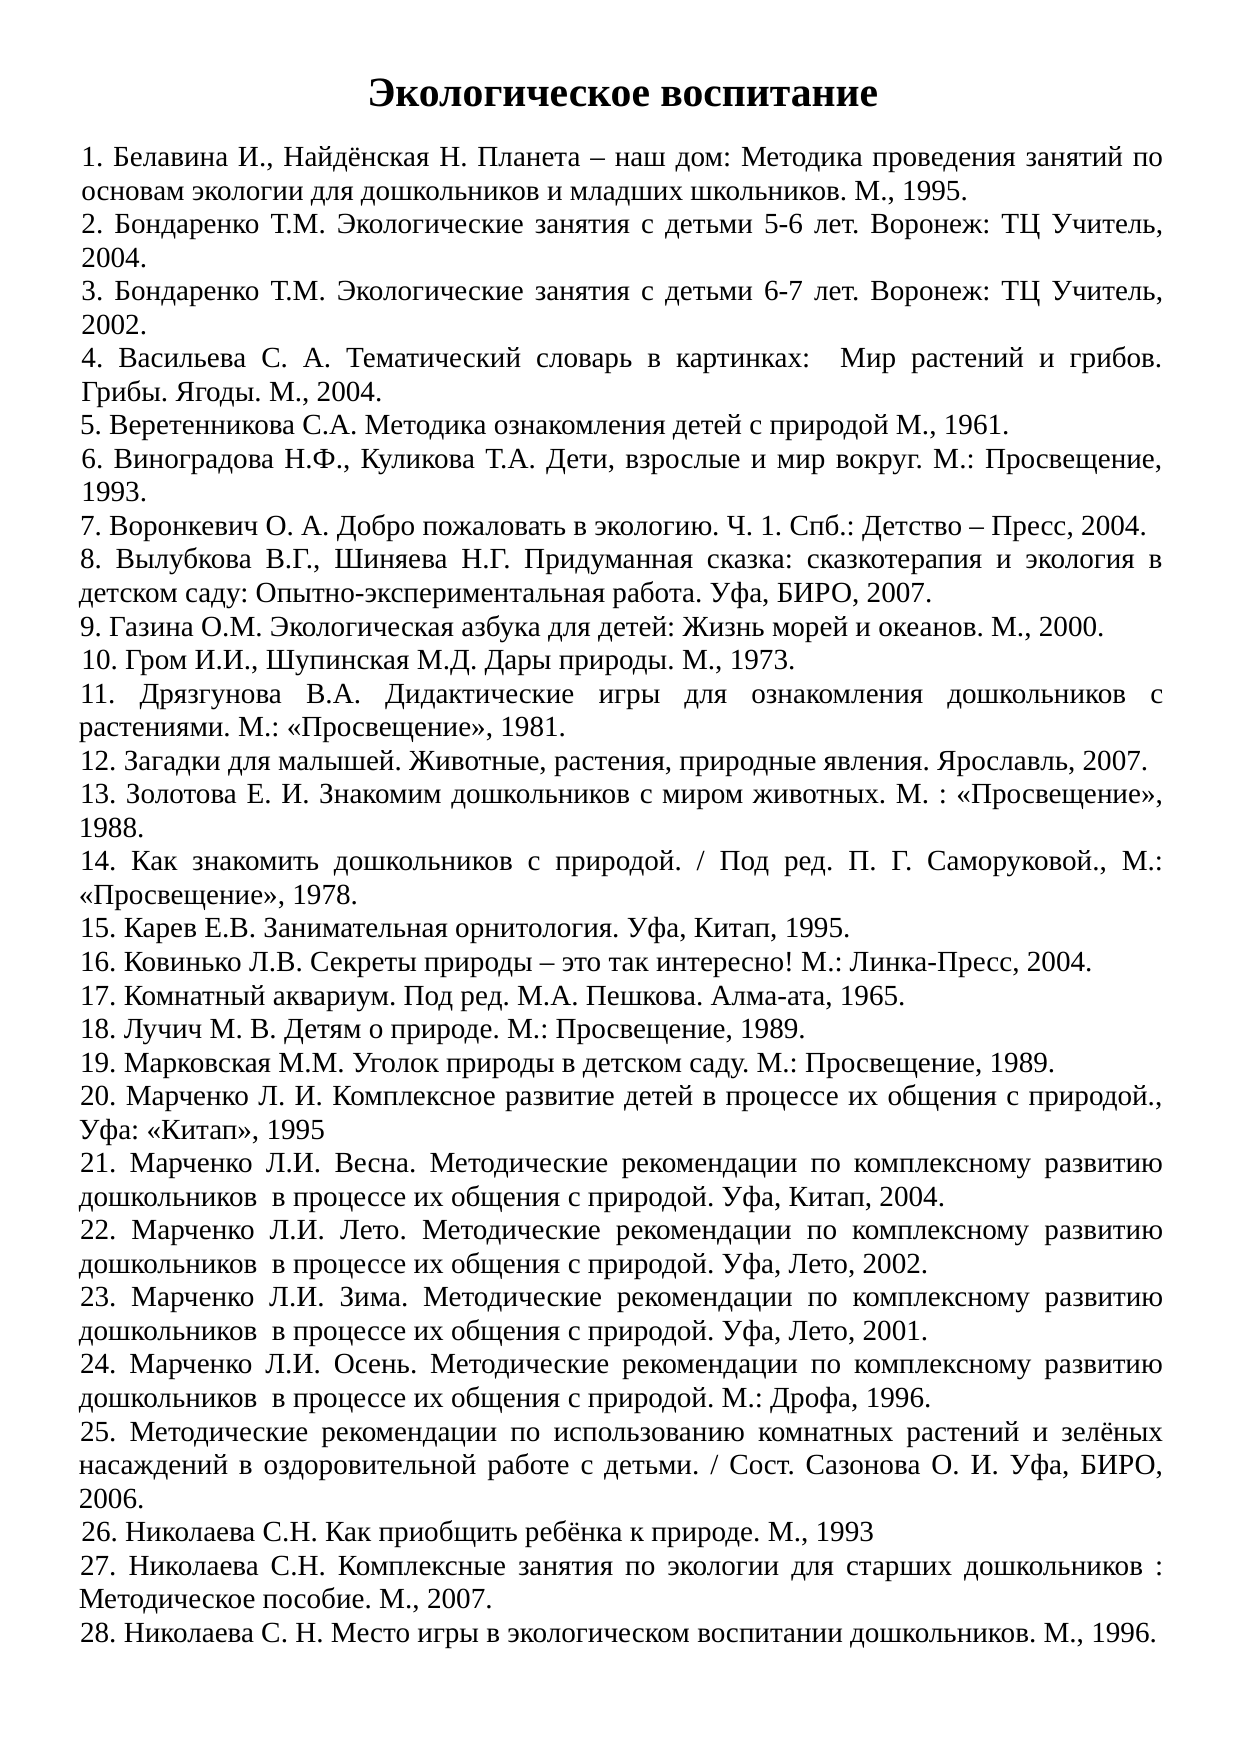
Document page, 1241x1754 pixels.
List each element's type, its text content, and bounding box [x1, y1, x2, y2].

text 9. Газина О.М. Экологическая азбука для детей: Жизнь морей и океанов. М., 2000. [78, 609, 1164, 642]
text Экологическое воспитание [81, 67, 1164, 115]
text 6. Виноградова Н.Ф., Куликова Т.А. Дети, взрослые и мир вокруг. М.: Просвещение, 1993. [81, 441, 1164, 508]
text 7. Воронкевич О. А. Добро пожаловать в экологию. Ч. 1. Спб.: Детство – Пресс, 2004. [78, 508, 1164, 542]
text 1. Белавина И., Найдёнская Н. Планета – наш дом: Методика проведения занятий по основам экологии для дошкольников и младших школьников. М., 1995. [81, 139, 1164, 206]
text 20. Марченко Л. И. Комплексное развитие детей в процессе их общения с природой., Уфа: «Китап», 1995 [78, 1078, 1164, 1145]
text 19. Марковская М.М. Уголок природы в детском саду. М.: Просвещение, 1989. [78, 1045, 1164, 1078]
text 5. Веретенникова С.А. Методика ознакомления детей с природой М., 1961. [78, 407, 1164, 441]
text 10. Гром И.И., Шупинская М.Д. Дары природы. М., 1973. [81, 642, 1164, 676]
text 4. Васильева С. А. Тематический словарь в картинках: Мир растений и грибов. Грибы. Ягоды. М., 2004. [81, 340, 1164, 407]
text 3. Бондаренко Т.М. Экологические занятия с детьми 6-7 лет. Воронеж: ТЦ Учитель, 2002. [81, 273, 1164, 340]
text 15. Карев Е.В. Занимательная орнитология. Уфа, Китап, 1995. [78, 911, 1164, 944]
text 11. Дрязгунова В.А. Дидактические игры для ознакомления дошкольников с растениями. М.: «Просвещение», 1981. [78, 676, 1164, 743]
text 28. Николаева С. Н. Место игры в экологическом воспитании дошкольников. М., 1996. [78, 1615, 1164, 1648]
text 12. Загадки для малышей. Животные, растения, природные явления. Ярославль, 2007. [78, 743, 1164, 776]
text 23. Марченко Л.И. Зима. Методические рекомендации по комплексному развитию дошкольников в процессе их общения с природой. Уфа, Лето, 2001. [78, 1279, 1164, 1347]
text 26. Николаева С.Н. Как приобщить ребёнка к природе. М., 1993 [81, 1514, 1164, 1548]
text 25. Методические рекомендации по использованию комнатных растений и зелёных насаждений в оздоровительной работе с детьми. / Сост. Сазонова О. И. Уфа, БИРО, 2006. [78, 1414, 1164, 1514]
text 14. Как знакомить дошкольников с природой. / Под ред. П. Г. Саморуковой., М.: «Просвещение», 1978. [78, 843, 1164, 911]
text 18. Лучич М. В. Детям о природе. М.: Просвещение, 1989. [78, 1011, 1164, 1045]
text 24. Марченко Л.И. Осень. Методические рекомендации по комплексному развитию дошкольников в процессе их общения с природой. М.: Дрофа, 1996. [78, 1347, 1164, 1414]
text 2. Бондаренко Т.М. Экологические занятия с детьми 5-6 лет. Воронеж: ТЦ Учитель, 2004. [81, 206, 1164, 273]
text 22. Марченко Л.И. Лето. Методические рекомендации по комплексному развитию дошкольников в процессе их общения с природой. Уфа, Лето, 2002. [78, 1212, 1164, 1279]
text 8. Вылубкова В.Г., Шиняева Н.Г. Придуманная сказка: сказкотерапия и экология в детском саду: Опытно-экспериментальная работа. Уфа, БИРО, 2007. [78, 542, 1164, 609]
text 16. Ковинько Л.В. Секреты природы – это так интересно! М.: Линка-Пресс, 2004. [78, 944, 1164, 978]
text 27. Николаева С.Н. Комплексные занятия по экологии для старших дошкольников : Методическое пособие. М., 2007. [78, 1548, 1164, 1615]
text 17. Комнатный аквариум. Под ред. М.А. Пешкова. Алма-ата, 1965. [78, 978, 1164, 1011]
text 13. Золотова Е. И. Знакомим дошкольников с миром животных. М. : «Просвещение», 1988. [78, 776, 1164, 843]
text 21. Марченко Л.И. Весна. Методические рекомендации по комплексному развитию дошкольников в процессе их общения с природой. Уфа, Китап, 2004. [78, 1145, 1164, 1212]
